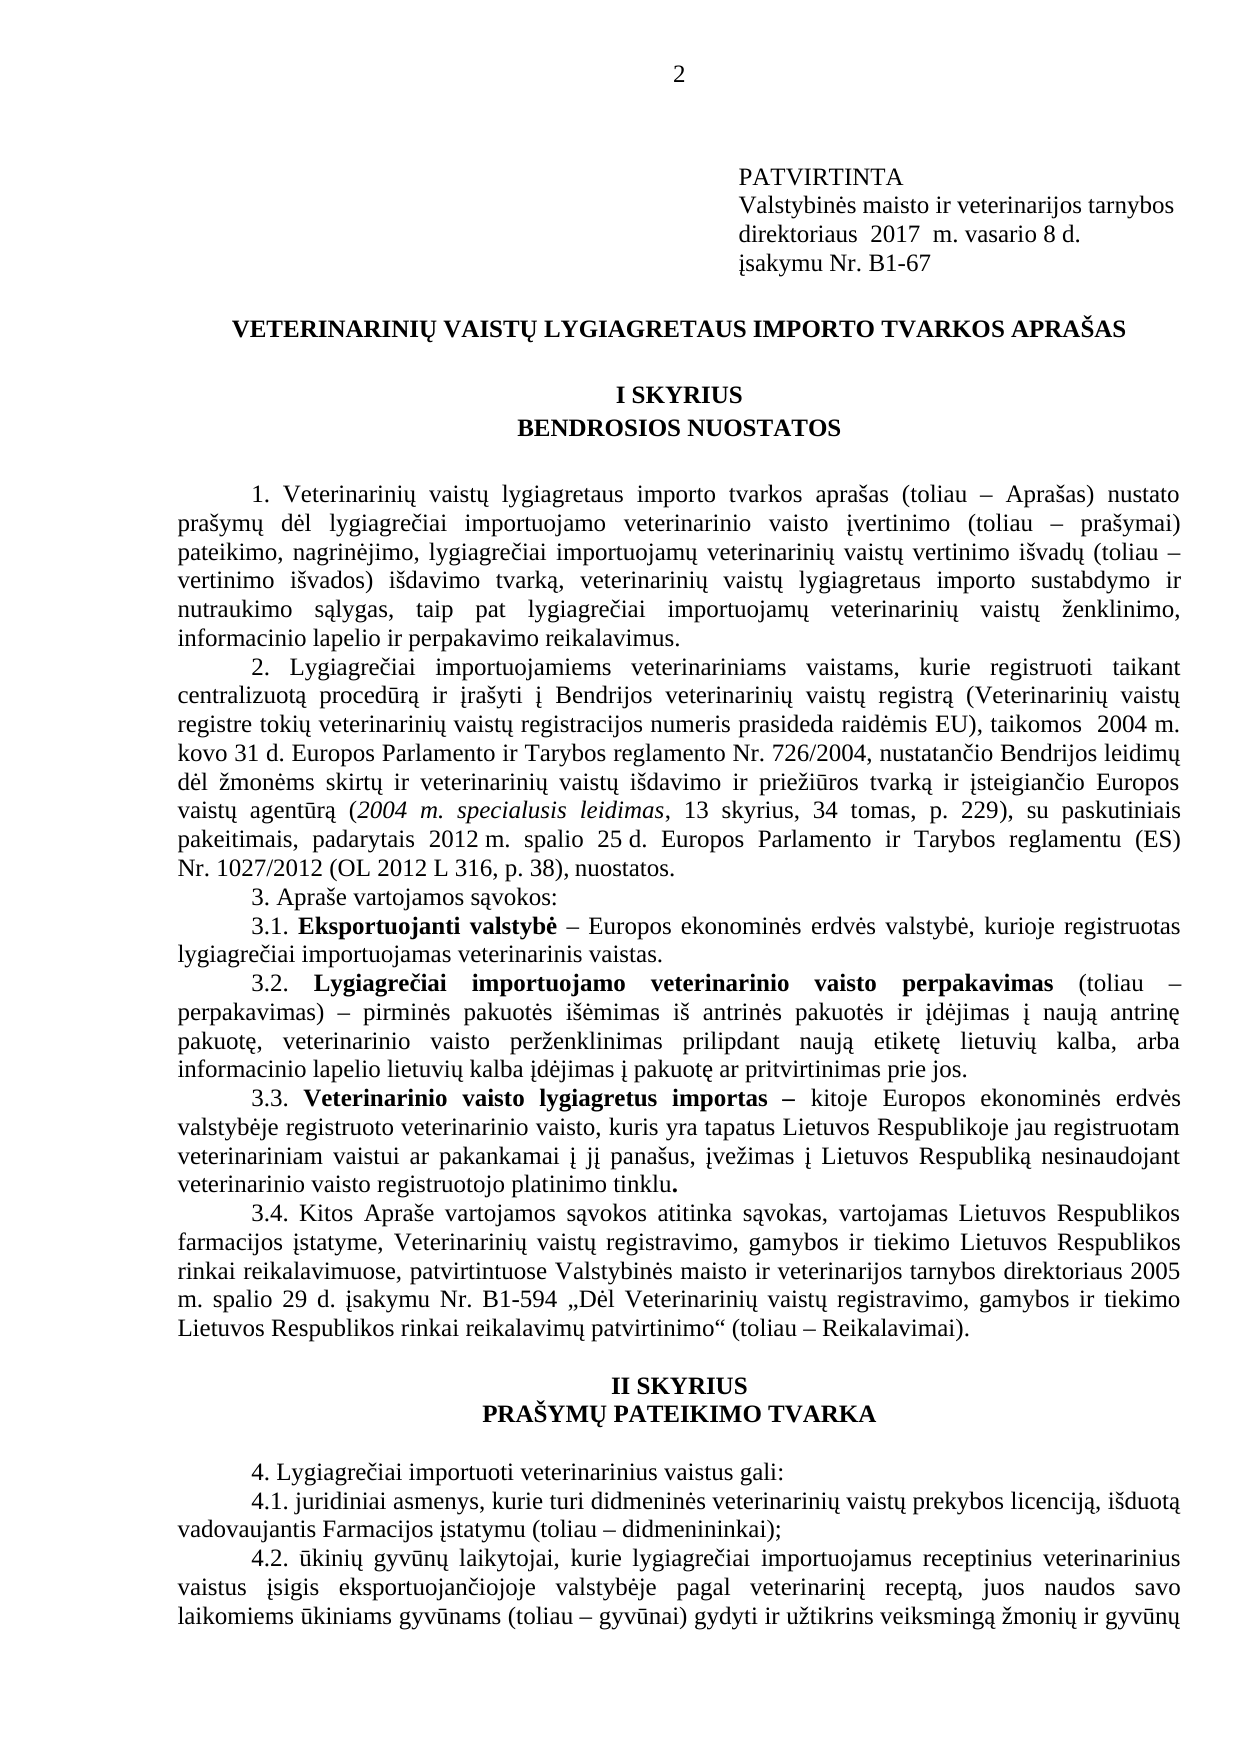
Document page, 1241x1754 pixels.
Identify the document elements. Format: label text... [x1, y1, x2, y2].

text BENDROSIOS NUOSTATOS [177, 413, 1181, 442]
text 4.2. ūkinių gyvūnų laikytojai, kurie lygiagrečiai importuojamus receptinius veterinarinius vaistus įsigis eksportuojančiojoje valstybėje pagal veterinarinį receptą, juos naudos savo laikomiems ūkiniams gyvūnams (toliau – gyvūnai) gydyti ir užtikrins veiksmingą žmonių ir gyvūnų [177, 1543, 1181, 1629]
text I SKYRIUS [177, 380, 1181, 409]
text 3.4. Kitos Apraše vartojamos sąvokos atitinka sąvokas, vartojamas Lietuvos Respublikos farmacijos įstatyme, Veterinarinių vaistų registravimo, gamybos ir tiekimo Lietuvos Respublikos rinkai reikalavimuose, patvirtintuose Valstybinės maisto ir veterinarijos tarnybos direktoriaus 2005 m. spalio 29 d. įsakymu Nr. B1-594 „Dėl Veterinarinių vaistų registravimo, gamybos ir tiekimo Lietuvos Respublikos rinkai reikalavimų patvirtinimo“ (toliau – Reikalavimai). [177, 1198, 1181, 1342]
text PRAŠYMŲ PATEIKIMO TVARKA [177, 1399, 1181, 1428]
text 3.3. Veterinarinio vaisto lygiagretus importas – kitoje Europos ekonominės erdvės valstybėje registruoto veterinarinio vaisto, kuris yra tapatus Lietuvos Respublikoje jau registruotam veterinariniam vaistui ar pakankamai į jį panašus, įvežimas į Lietuvos Respubliką nesinaudojant veterinarinio vaisto registruotojo platinimo tinklu. [177, 1083, 1181, 1198]
text 1. Veterinarinių vaistų lygiagretaus importo tvarkos aprašas (toliau – Aprašas) nustato prašymų dėl lygiagrečiai importuojamo veterinarinio vaisto įvertinimo (toliau – prašymai) pateikimo, nagrinėjimo, lygiagrečiai importuojamų veterinarinių vaistų vertinimo išvadų (toliau – vertinimo išvados) išdavimo tvarką, veterinarinių vaistų lygiagretaus importo sustabdymo ir nutraukimo sąlygas, taip pat lygiagrečiai importuojamų veterinarinių vaistų ženklinimo, informacinio lapelio ir perpakavimo reikalavimus. [177, 479, 1181, 652]
text Valstybinės maisto ir veterinarijos tarnybos [738, 190, 1181, 219]
text VETERINARINIŲ VAISTŲ LYGIAGRETAUS IMPORTO TVARKOS APRAŠAS [177, 314, 1181, 343]
text 2. Lygiagrečiai importuojamiems veterinariniams vaistams, kurie registruoti taikant centralizuotą procedūrą ir įrašyti į Bendrijos veterinarinių vaistų registrą (Veterinarinių vaistų registre tokių veterinarinių vaistų registracijos numeris prasideda raidėmis EU), taikomos 2004 m. kovo 31 d. Europos Parlamento ir Tarybos reglamento Nr. 726/2004, nustatančio Bendrijos leidimų dėl žmonėms skirtų ir veterinarinių vaistų išdavimo ir priežiūros tvarką ir įsteigiančio Europos vaistų agentūrą (2004 m. specialusis leidimas, 13 skyrius, 34 tomas, p. 229), su paskutiniais pakeitimais, padarytais 2012 m. spalio 25 d. Europos Parlamento ir Tarybos reglamentu (ES) Nr. 1027/2012 (OL 2012 L 316, p. 38), nuostatos. [177, 652, 1181, 882]
text direktoriaus 2017 m. vasario 8 d. [738, 219, 1181, 248]
text II SKYRIUS [177, 1371, 1181, 1399]
text PATVIRTINTA [738, 162, 1181, 190]
text 4. Lygiagrečiai importuoti veterinarinius vaistus gali: [177, 1457, 1181, 1486]
text 4.1. juridiniai asmenys, kurie turi didmeninės veterinarinių vaistų prekybos licenciją, išduotą vadovaujantis Farmacijos įstatymu (toliau – didmenininkai); [177, 1486, 1181, 1543]
text 3.1. Eksportuojanti valstybė – Europos ekonominės erdvės valstybė, kurioje registruotas lygiagrečiai importuojamas veterinarinis vaistas. [177, 911, 1181, 968]
text 3. Apraše vartojamos sąvokos: [177, 882, 1181, 911]
text įsakymu Nr. B1-67 [738, 248, 1181, 277]
text 3.2. Lygiagrečiai importuojamo veterinarinio vaisto perpakavimas (toliau – perpakavimas) – pirminės pakuotės išėmimas iš antrinės pakuotės ir įdėjimas į naują antrinę pakuotę, veterinarinio vaisto perženklinimas prilipdant naują etiketę lietuvių kalba, arba informacinio lapelio lietuvių kalba įdėjimas į pakuotę ar pritvirtinimas prie jos. [177, 968, 1181, 1083]
